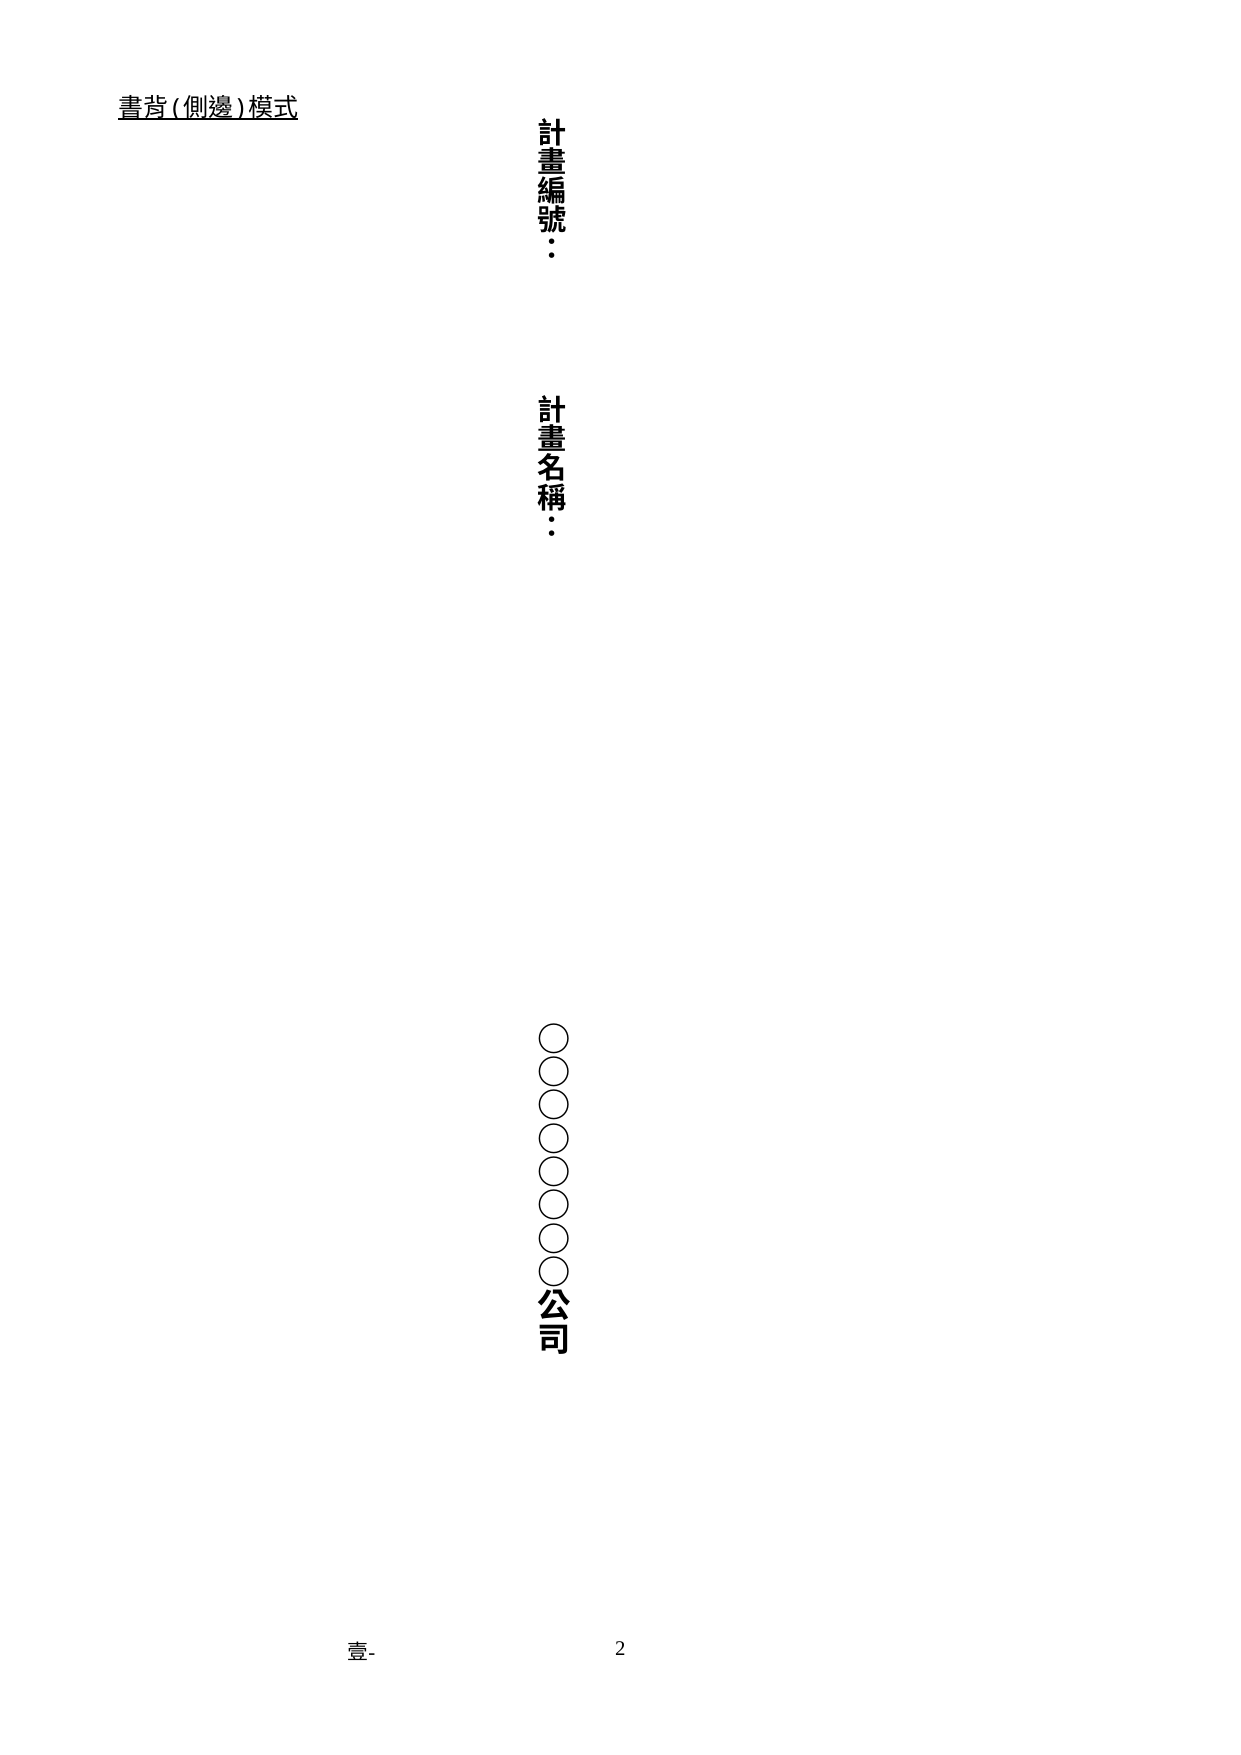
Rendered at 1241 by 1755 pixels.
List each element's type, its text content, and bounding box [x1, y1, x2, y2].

text 書背(側邊)模式 [118, 87, 1122, 124]
